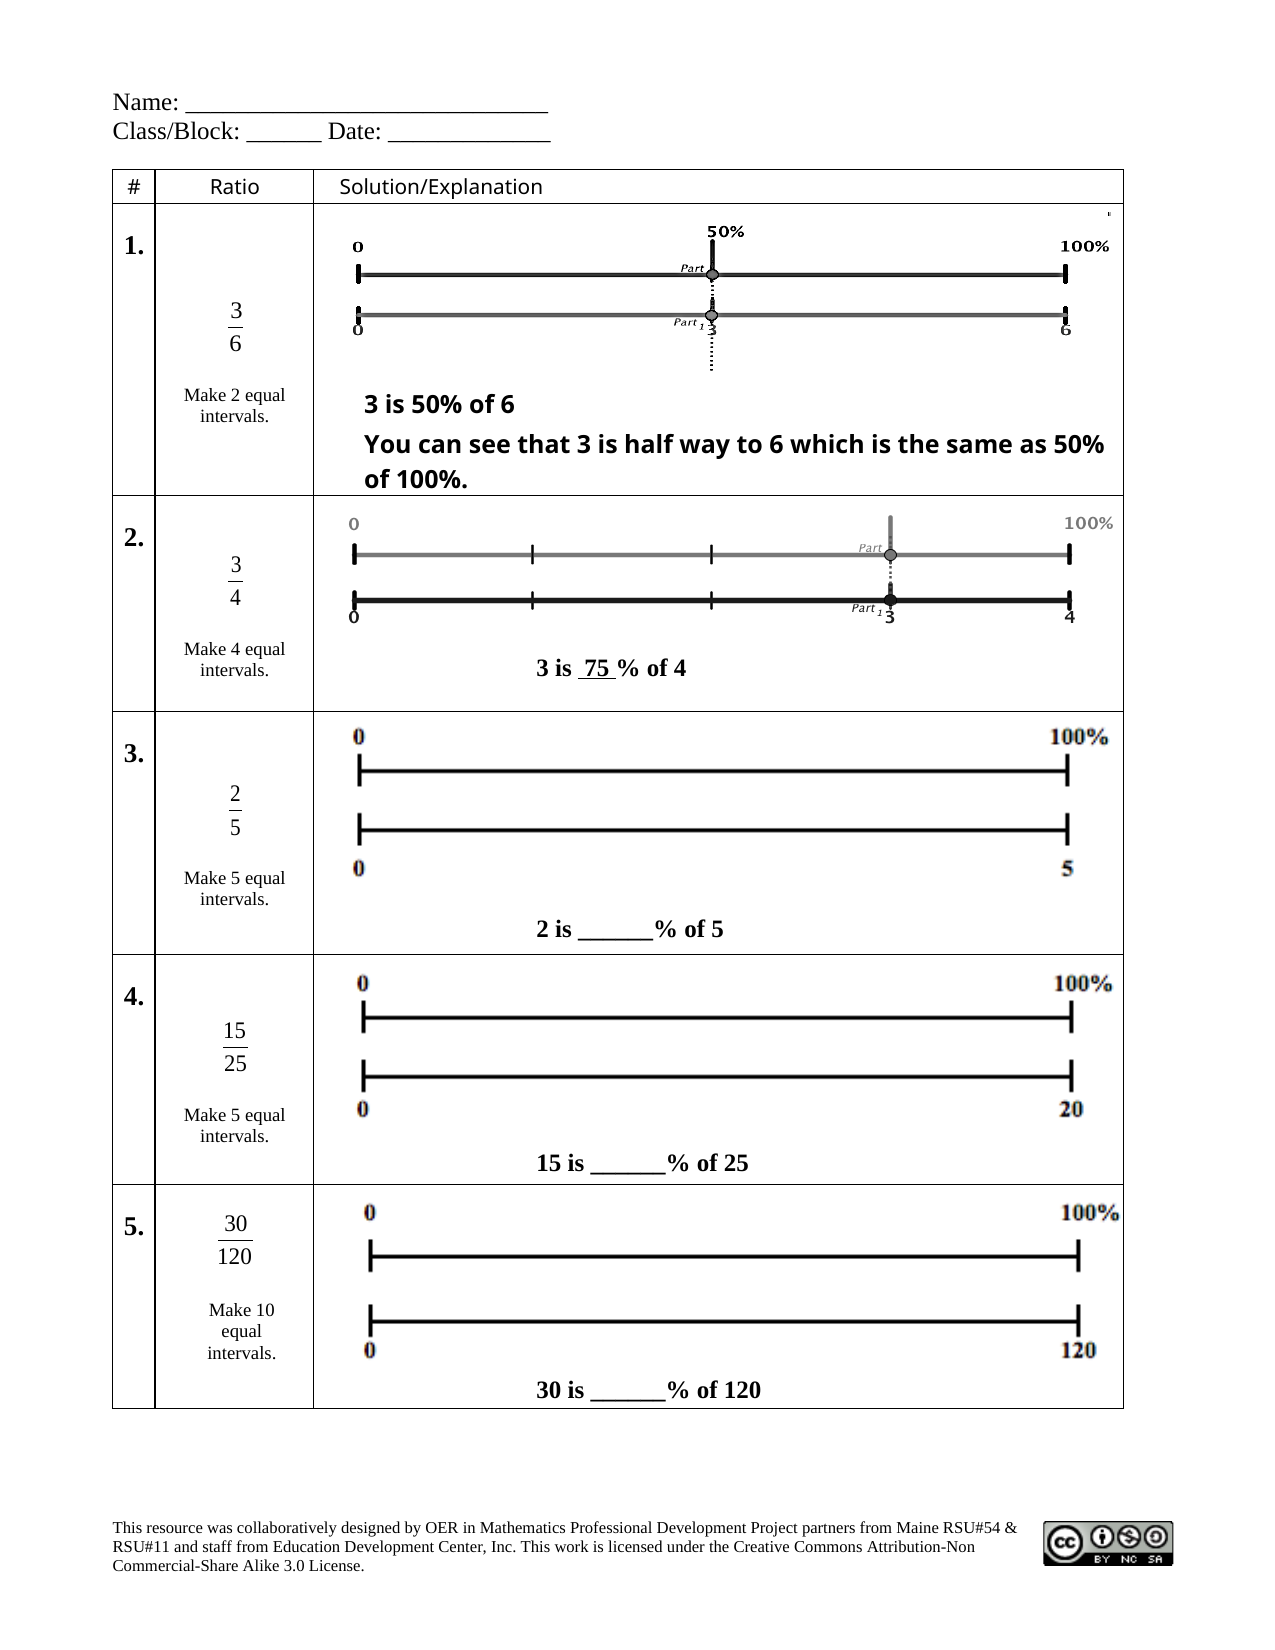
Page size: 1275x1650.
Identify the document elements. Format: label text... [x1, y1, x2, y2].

table_cell 30 is ______% of 120 [314, 1185, 1123, 1408]
table_cell [156, 1185, 313, 1408]
picture [346, 212, 1111, 378]
table_cell 4. [113, 955, 154, 1184]
table_cell 3. [113, 712, 154, 954]
table_cell Make 4 equal intervals. [156, 496, 313, 711]
table_cell 3 is 50% of 6 You can see that 3 is half way to 6 which is the same as 50% of 100%. [314, 204, 1123, 495]
table_cell 2 is ______% of 5 [314, 712, 1123, 954]
table_cell Make 5 equal intervals. [156, 955, 313, 1184]
table_cell 1. [113, 204, 154, 495]
table_header Ratio [156, 170, 313, 203]
table_header # [113, 170, 154, 203]
table_cell 5. [113, 1185, 154, 1408]
table_cell 3 is 75 % of 4 [314, 496, 1123, 711]
table_header Solution/Explanation [314, 170, 1123, 203]
table_cell 15 is ______% of 25 [314, 955, 1123, 1184]
table_cell Make 5 equal intervals. [156, 712, 313, 954]
picture [1043, 1521, 1174, 1566]
table_cell 2. [113, 496, 154, 711]
table_cell Make 2 equal intervals. [156, 204, 313, 495]
